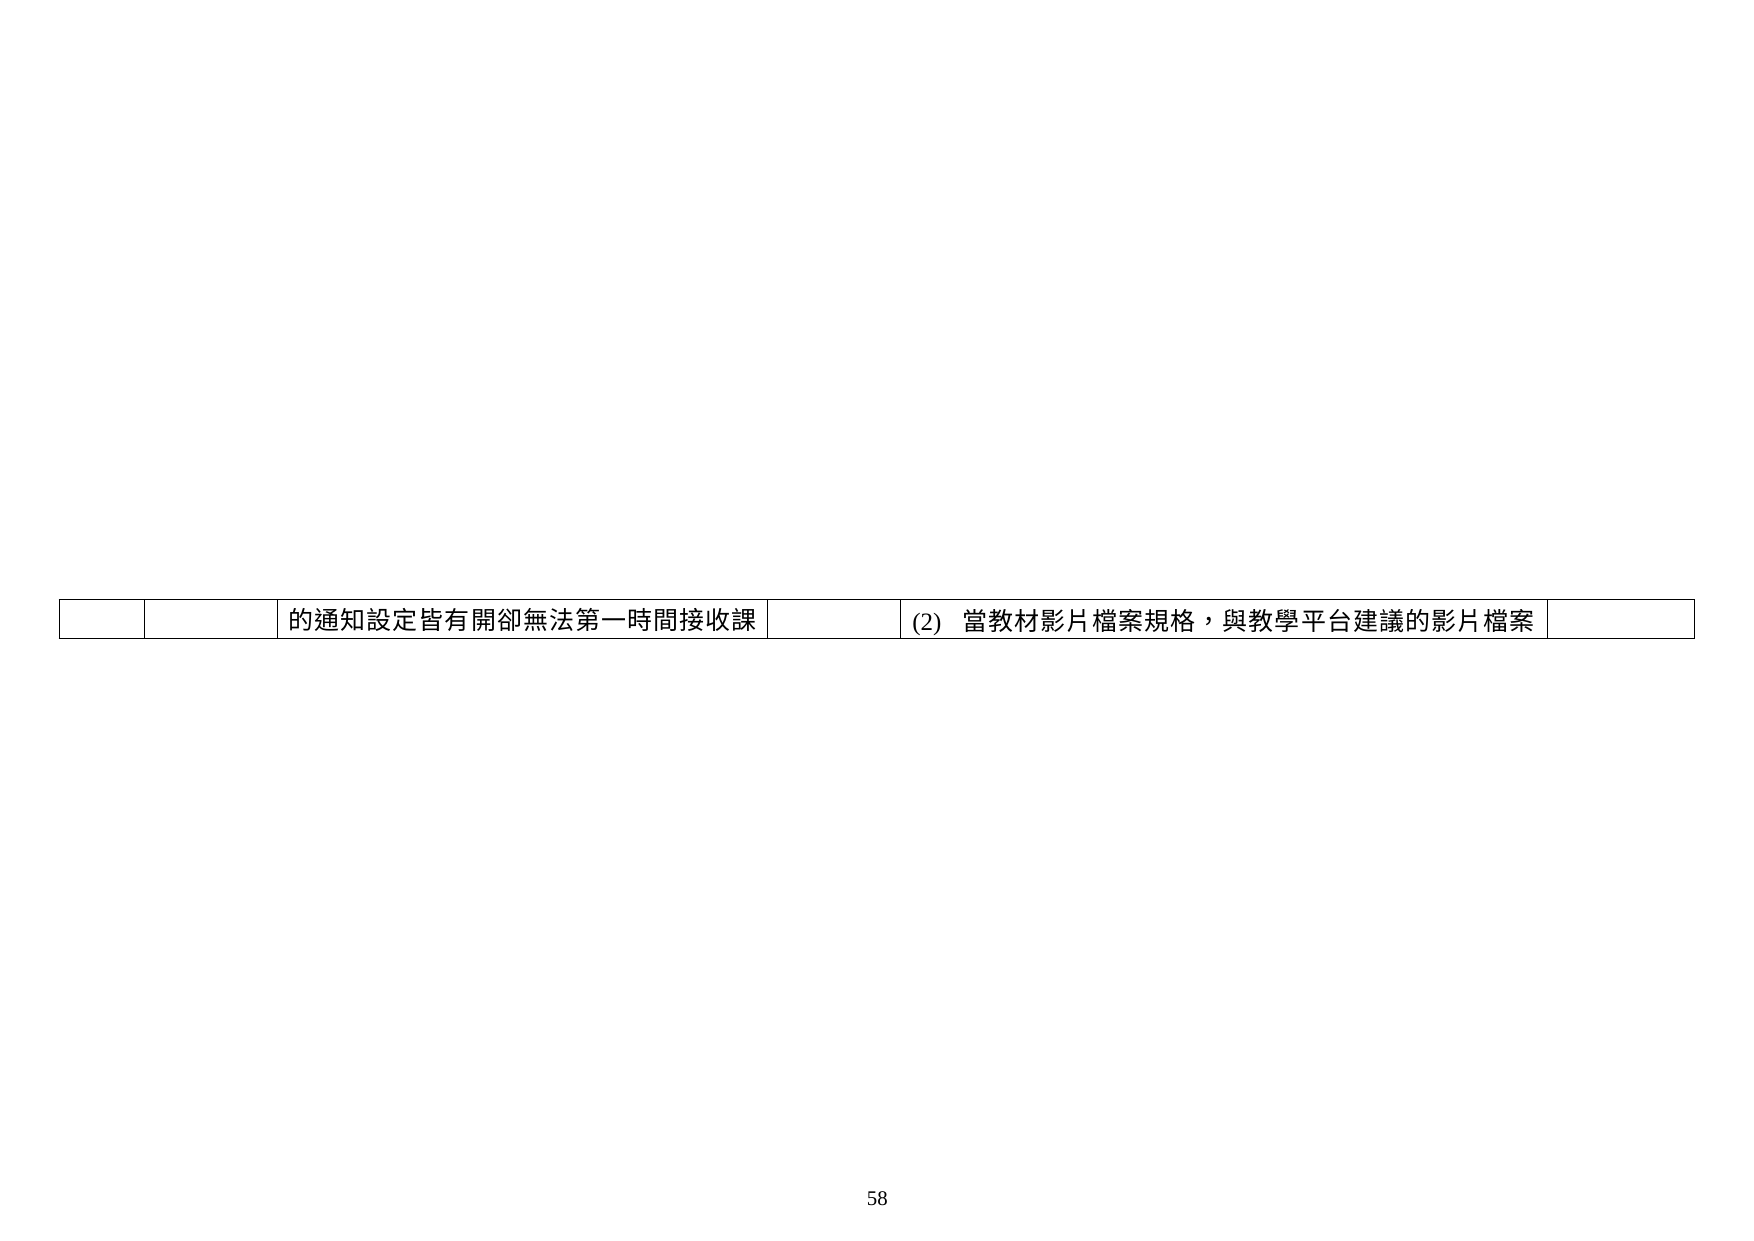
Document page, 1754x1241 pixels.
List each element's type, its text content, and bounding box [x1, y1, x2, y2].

table_cell [145, 600, 277, 638]
table_cell 的通知設定皆有開卻無法第一時間接收課 [278, 600, 767, 638]
table_cell [768, 600, 900, 638]
table_cell [60, 600, 144, 638]
table_cell [1548, 600, 1694, 638]
table_cell 教務處回覆： 本校i-learning 2.0 網路學園，由資訊處開發，為學校統一使用之教學平台，並無提供其它教學平台交替使用。 當教材影片檔案規格，與教學平台建議的影片檔案格式不相容，即無法正常播放時。可建議授課教師依據平台「網站操作說明-教師篇」，有關「教材編製」之「如何使影音檔可即時瀏覽不用等待」的說明文件進行轉檔後上傳影片，即可解決無法播放之問題。 使用平台時，如出現連線逾時或系統發生問題，可將問題發生時間及敘明問題內容描述，並附上截圖畫面等佐證資料，在下列二處服務管道擇一反應，後續將有專人協助回覆。 填寫工作單反應：登入本校i-touch網頁，點選資訊處à工作單系統à填寫申請à專業諮詢。 平台討論區留言：登入本校i-learning 2.0à各類課程à網站操作說明(學習者篇)à操作問題討論區。 [901, 600, 1547, 638]
